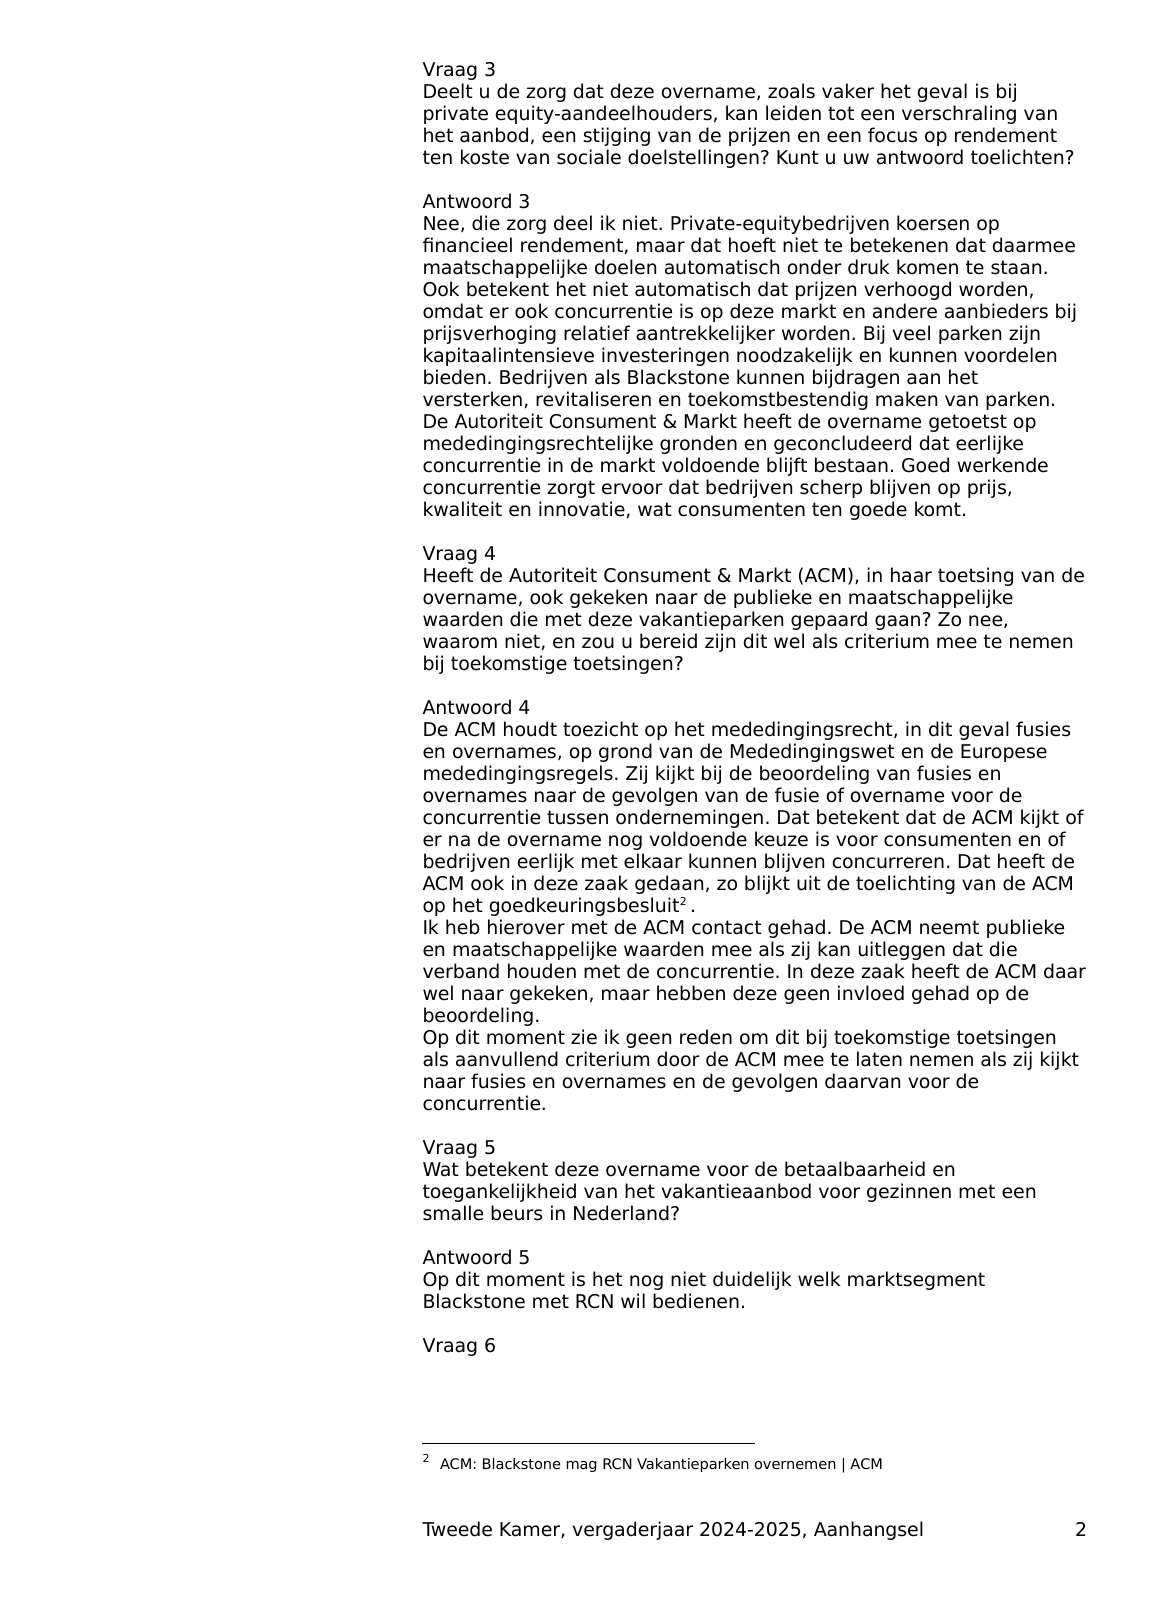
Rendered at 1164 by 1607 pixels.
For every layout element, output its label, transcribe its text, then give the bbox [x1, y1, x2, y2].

text Heeft de Autoriteit Consument & Markt (ACM), in haar toetsing van de overname, ook gekeken naar de publieke en maatschappelijke waarden die met deze vakantieparken gepaard gaan? Zo nee, waarom niet, en zou u bereid zijn dit wel als criterium mee te nemen bij toekomstige toetsingen? [422, 565, 1087, 675]
text Nee, die zorg deel ik niet. Private-equitybedrijven koersen op financieel rendement, maar dat hoeft niet te betekenen dat daarmee maatschappelijke doelen automatisch onder druk komen te staan. Ook betekent het niet automatisch dat prijzen verhoogd worden, omdat er ook concurrentie is op deze markt en andere aanbieders bij prijsverhoging relatief aantrekkelijker worden. Bij veel parken zijn kapitaalintensieve investeringen noodzakelijk en kunnen voordelen bieden. Bedrijven als Blackstone kunnen bijdragen aan het versterken, revitaliseren en toekomstbestendig maken van parken. De Autoriteit Consument & Markt heeft de overname getoetst op mededingingsrechtelijke gronden en geconcludeerd dat eerlijke concurrentie in de markt voldoende blijft bestaan. Goed werkende concurrentie zorgt ervoor dat bedrijven scherp blijven op prijs, kwaliteit en innovatie, wat consumenten ten goede komt. [422, 213, 1087, 521]
text De ACM houdt toezicht op het mededingingsrecht, in dit geval fusies en overnames, op grond van de Mededingingswet en de Europese mededingingsregels. Zij kijkt bij de beoordeling van fusies en overnames naar de gevolgen van de fusie of overname voor de concurrentie tussen ondernemingen. Dat betekent dat de ACM kijkt of er na de overname nog voldoende keuze is voor consumenten en of bedrijven eerlijk met elkaar kunnen blijven concurreren. Dat heeft de ACM ook in deze zaak gedaan, zo blijkt uit de toelichting van de ACM op het goedkeuringsbesluit. [422, 719, 1087, 917]
text Vraag 3 [422, 59, 1087, 81]
text Vraag 5 [422, 1137, 1087, 1159]
text Vraag 6 [422, 1335, 1087, 1357]
text Op dit moment is het nog niet duidelijk welk marktsegment Blackstone met RCN wil bedienen. [422, 1269, 1087, 1313]
text Ik heb hierover met de ACM contact gehad. De ACM neemt publieke en maatschappelijke waarden mee als zij kan uitleggen dat die verband houden met de concurrentie. In deze zaak heeft de ACM daar wel naar gekeken, maar hebben deze geen invloed gehad op de beoordeling. [422, 917, 1087, 1027]
text Antwoord 5 [422, 1247, 1087, 1269]
text Antwoord 3 [422, 191, 1087, 213]
text Deelt u de zorg dat deze overname, zoals vaker het geval is bij private equity-aandeelhouders, kan leiden tot een verschraling van het aanbod, een stijging van de prijzen en een focus op rendement ten koste van sociale doelstellingen? Kunt u uw antwoord toelichten? [422, 81, 1087, 169]
text Antwoord 4 [422, 697, 1087, 719]
text Op dit moment zie ik geen reden om dit bij toekomstige toetsingen als aanvullend criterium door de ACM mee te laten nemen als zij kijkt naar fusies en overnames en de gevolgen daarvan voor de concurrentie. [422, 1027, 1087, 1115]
text Wat betekent deze overname voor de betaalbaarheid en toegankelijkheid van het vakantieaanbod voor gezinnen met een smalle beurs in Nederland? [422, 1159, 1087, 1225]
text Vraag 4 [422, 543, 1087, 565]
text ACM: Blackstone mag RCN Vakantieparken overnemen | ACM [422, 1452, 1087, 1474]
